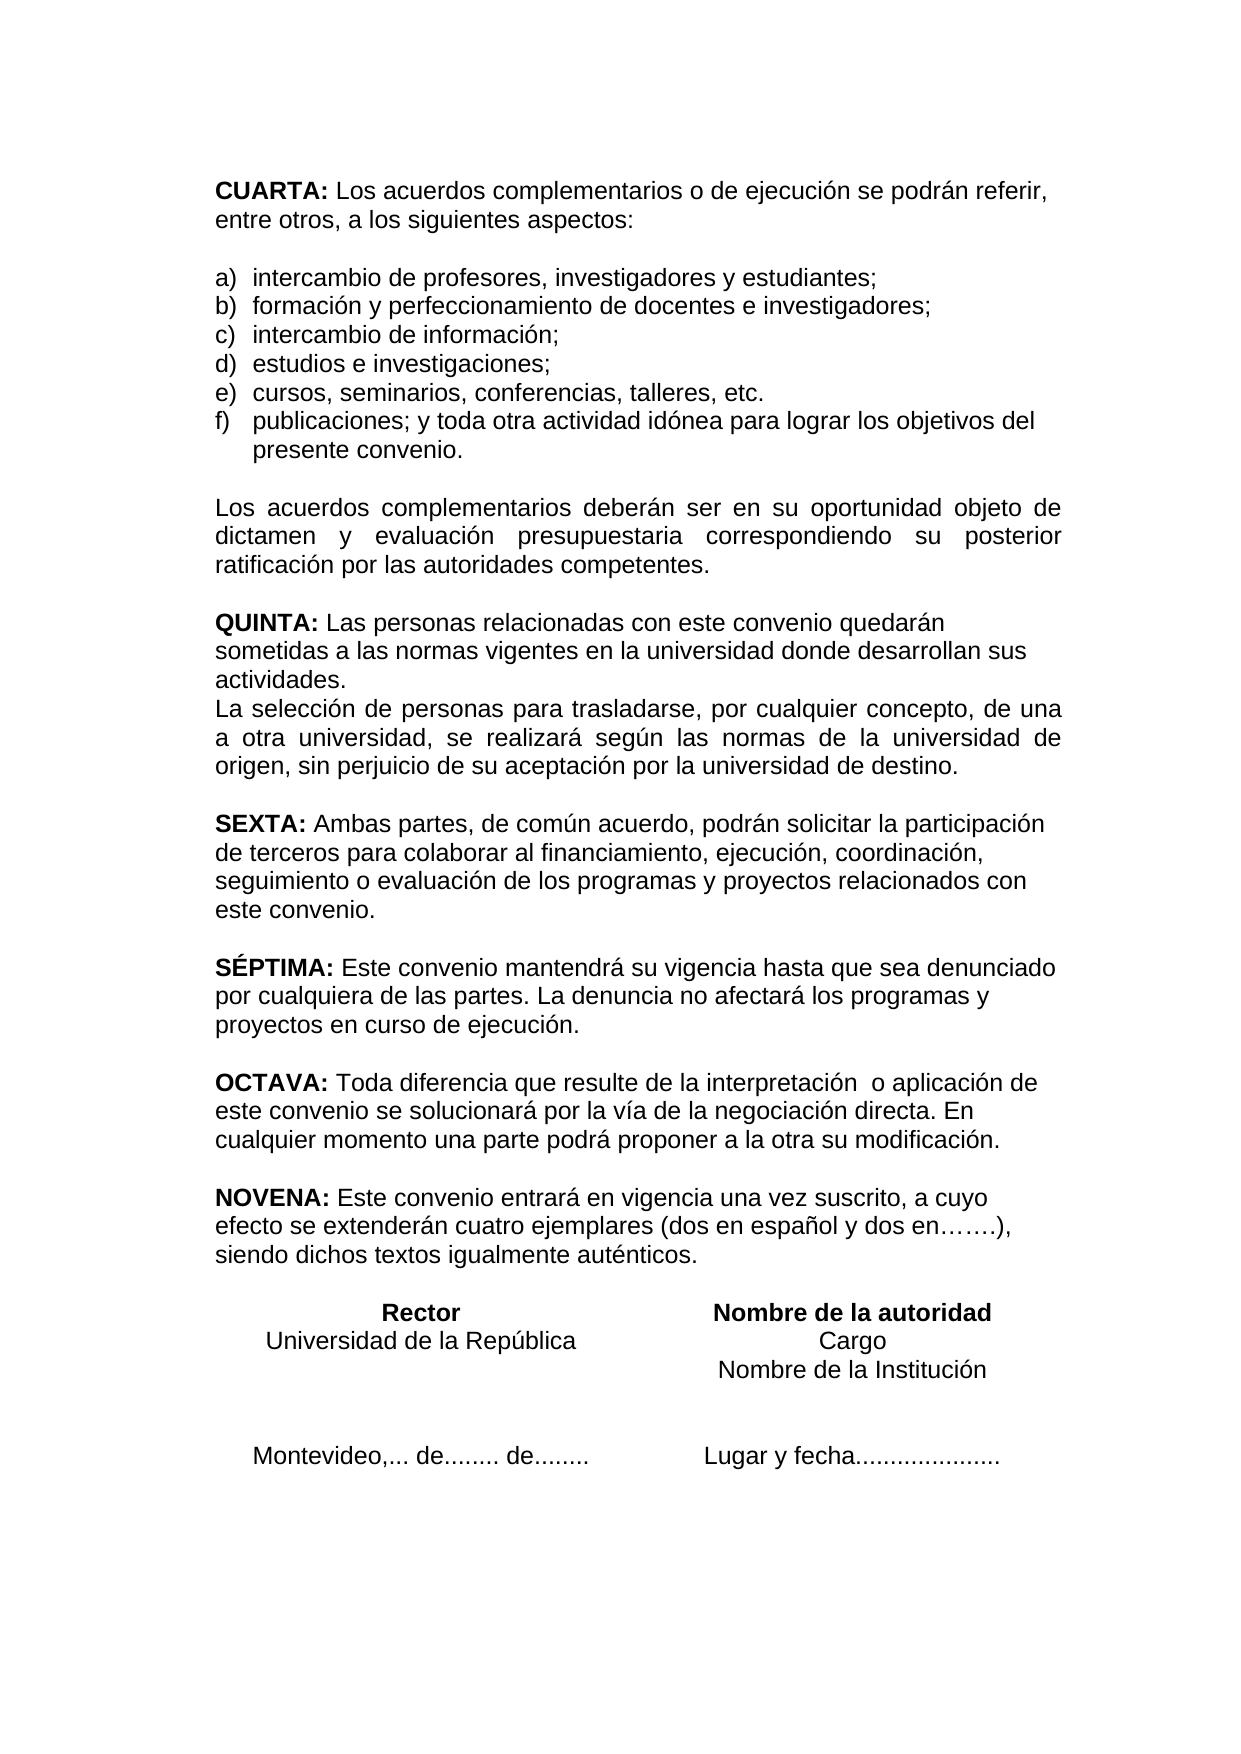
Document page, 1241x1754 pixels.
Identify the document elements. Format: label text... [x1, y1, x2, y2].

text SEXTA: Ambas partes, de común acuerdo, podrán solicitar la participación de terceros para colaborar al financiamiento, ejecución, coordinación, seguimiento o evaluación de los programas y proyectos relacionados con este convenio. [215, 809, 1063, 924]
text QUINTA: Las personas relacionadas con este convenio quedarán sometidas a las normas vigentes en la universidad donde desarrollan sus actividades. [215, 608, 1063, 694]
table_cell [635, 1384, 1070, 1441]
text SÉPTIMA: Este convenio mantendrá su vigencia hasta que sea denunciado por cualquiera de las partes. La denuncia no afectará los programas y proyectos en curso de ejecución. [215, 953, 1063, 1039]
list intercambio de profesores, investigadores y estudiantes; [215, 263, 1063, 291]
list publicaciones; y toda otra actividad idónea para lograr los objetivos del presente convenio. [215, 406, 1063, 464]
text NOVENA: Este convenio entrará en vigencia una vez suscrito, a cuyo efecto se extenderán cuatro ejemplares (dos en español y dos en…….), siendo dichos textos igualmente auténticos. [215, 1183, 1063, 1269]
list intercambio de información; [215, 320, 1063, 349]
list cursos, seminarios, conferencias, talleres, etc. [215, 378, 1063, 406]
table_cell Lugar y fecha..................... [635, 1441, 1070, 1470]
table_header Rector Universidad de la República [208, 1298, 634, 1384]
list estudios e investigaciones; [215, 349, 1063, 378]
text Los acuerdos complementarios deberán ser en su oportunidad objeto de dictamen y evaluación presupuestaria correspondiendo su posterior ratificación por las autoridades competentes. [215, 493, 1063, 579]
text OCTAVA: Toda diferencia que resulte de la interpretación o aplicación de este convenio se solucionará por la vía de la negociación directa. En cualquier momento una parte podrá proponer a la otra su modificación. [215, 1068, 1063, 1154]
list formación y perfeccionamiento de docentes e investigadores; [215, 291, 1063, 320]
text CUARTA: Los acuerdos complementarios o de ejecución se podrán referir, entre otros, a los siguientes aspectos: [215, 176, 1063, 234]
text La selección de personas para trasladarse, por cualquier concepto, de una a otra universidad, se realizará según las normas de la universidad de origen, sin perjuicio de su aceptación por la universidad de destino. [215, 694, 1063, 780]
table_header Nombre de la autoridad Cargo Nombre de la Institución [635, 1298, 1070, 1384]
table_cell Montevideo,... de........ de........ [208, 1441, 634, 1470]
table_cell [208, 1384, 634, 1441]
